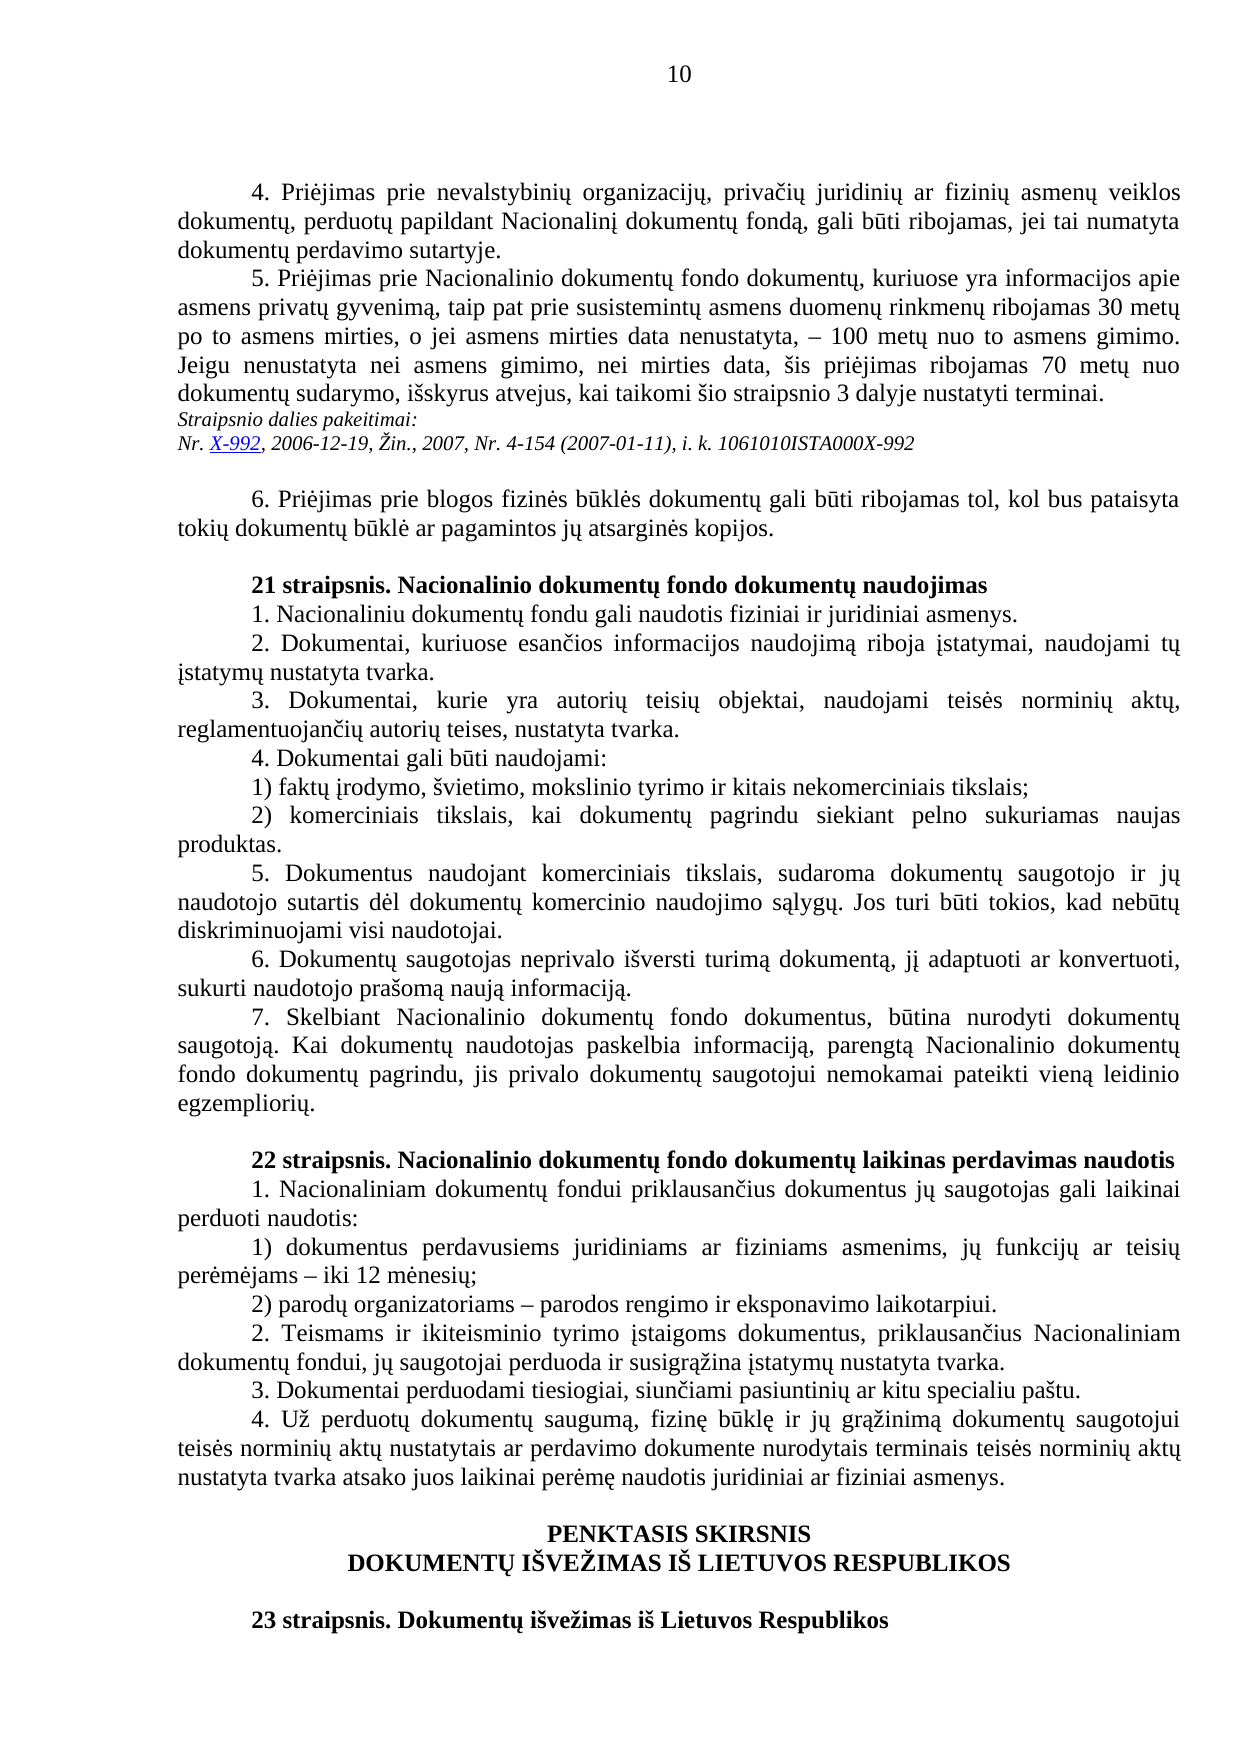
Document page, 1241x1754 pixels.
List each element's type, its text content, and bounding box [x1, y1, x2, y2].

text 5. Priėjimas prie Nacionalinio dokumentų fondo dokumentų, kuriuose yra informacijos apie asmens privatų gyvenimą, taip pat prie susistemintų asmens duomenų rinkmenų ribojamas 30 metų po to asmens mirties, o jei asmens mirties data nenustatyta, – 100 metų nuo to asmens gimimo. Jeigu nenustatyta nei asmens gimimo, nei mirties data, šis priėjimas ribojamas 70 metų nuo dokumentų sudarymo, išskyrus atvejus, kai taikomi šio straipsnio 3 dalyje nustatyti terminai. [177, 263, 1181, 407]
text 22 straipsnis. Nacionalinio dokumentų fondo dokumentų laikinas perdavimas naudotis [251, 1145, 1181, 1174]
text 1. Nacionaliniu dokumentų fondu gali naudotis fiziniai ir juridiniai asmenys. [177, 599, 1181, 628]
text Straipsnio dalies pakeitimai: [177, 407, 1181, 431]
text PENKTASIS SKIRSNIS [177, 1519, 1181, 1548]
text 4. Priėjimas prie nevalstybinių organizacijų, privačių juridinių ar fizinių asmenų veiklos dokumentų, perduotų papildant Nacionalinį dokumentų fondą, gali būti ribojamas, jei tai numatyta dokumentų perdavimo sutartyje. [177, 177, 1181, 263]
text DOKUMENTŲ IŠVEŽIMAS IŠ LIETUVOS RESPUBLIKOS [177, 1548, 1181, 1577]
text 4. Už perduotų dokumentų saugumą, fizinę būklę ir jų grąžinimą dokumentų saugotojui teisės norminių aktų nustatytais ar perdavimo dokumente nurodytais terminais teisės norminių aktų nustatyta tvarka atsako juos laikinai perėmę naudotis juridiniai ar fiziniai asmenys. [177, 1404, 1181, 1490]
text 1) faktų įrodymo, švietimo, mokslinio tyrimo ir kitais nekomerciniais tikslais; [177, 772, 1181, 800]
text 2) komerciniais tikslais, kai dokumentų pagrindu siekiant pelno sukuriamas naujas produktas. [177, 800, 1181, 858]
text 2) parodų organizatoriams – parodos rengimo ir eksponavimo laikotarpiui. [177, 1289, 1181, 1318]
text 5. Dokumentus naudojant komerciniais tikslais, sudaroma dokumentų saugotojo ir jų naudotojo sutartis dėl dokumentų komercinio naudojimo sąlygų. Jos turi būti tokios, kad nebūtų diskriminuojami visi naudotojai. [177, 858, 1181, 944]
text 6. Dokumentų saugotojas neprivalo išversti turimą dokumentą, jį adaptuoti ar konvertuoti, sukurti naudotojo prašomą naują informaciją. [177, 944, 1181, 1002]
text 6. Priėjimas prie blogos fizinės būklės dokumentų gali būti ribojamas tol, kol bus pataisyta tokių dokumentų būklė ar pagamintos jų atsarginės kopijos. [177, 484, 1181, 542]
text 7. Skelbiant Nacionalinio dokumentų fondo dokumentus, būtina nurodyti dokumentų saugotoją. Kai dokumentų naudotojas paskelbia informaciją, parengtą Nacionalinio dokumentų fondo dokumentų pagrindu, jis privalo dokumentų saugotojui nemokamai pateikti vieną leidinio egzempliorių. [177, 1002, 1181, 1117]
text 1) dokumentus perdavusiems juridiniams ar fiziniams asmenims, jų funkcijų ar teisių perėmėjams – iki 12 mėnesių; [177, 1232, 1181, 1289]
text 4. Dokumentai gali būti naudojami: [177, 743, 1181, 772]
text 23 straipsnis. Dokumentų išvežimas iš Lietuvos Respublikos [177, 1605, 1181, 1634]
text 1. Nacionaliniam dokumentų fondui priklausančius dokumentus jų saugotojas gali laikinai perduoti naudotis: [177, 1174, 1181, 1232]
text Nr. X-992, 2006-12-19, Žin., 2007, Nr. 4-154 (2007-01-11), i. k. 1061010ISTA000X-992 [177, 431, 1181, 455]
text 3. Dokumentai perduodami tiesiogiai, siunčiami pasiuntinių ar kitu specialiu paštu. [177, 1375, 1181, 1404]
text 2. Teismams ir ikiteisminio tyrimo įstaigoms dokumentus, priklausančius Nacionaliniam dokumentų fondui, jų saugotojai perduoda ir susigrąžina įstatymų nustatyta tvarka. [177, 1318, 1181, 1375]
text 3. Dokumentai, kurie yra autorių teisių objektai, naudojami teisės norminių aktų, reglamentuojančių autorių teises, nustatyta tvarka. [177, 685, 1181, 743]
text 2. Dokumentai, kuriuose esančios informacijos naudojimą riboja įstatymai, naudojami tų įstatymų nustatyta tvarka. [177, 628, 1181, 685]
text 21 straipsnis. Nacionalinio dokumentų fondo dokumentų naudojimas [177, 570, 1181, 599]
